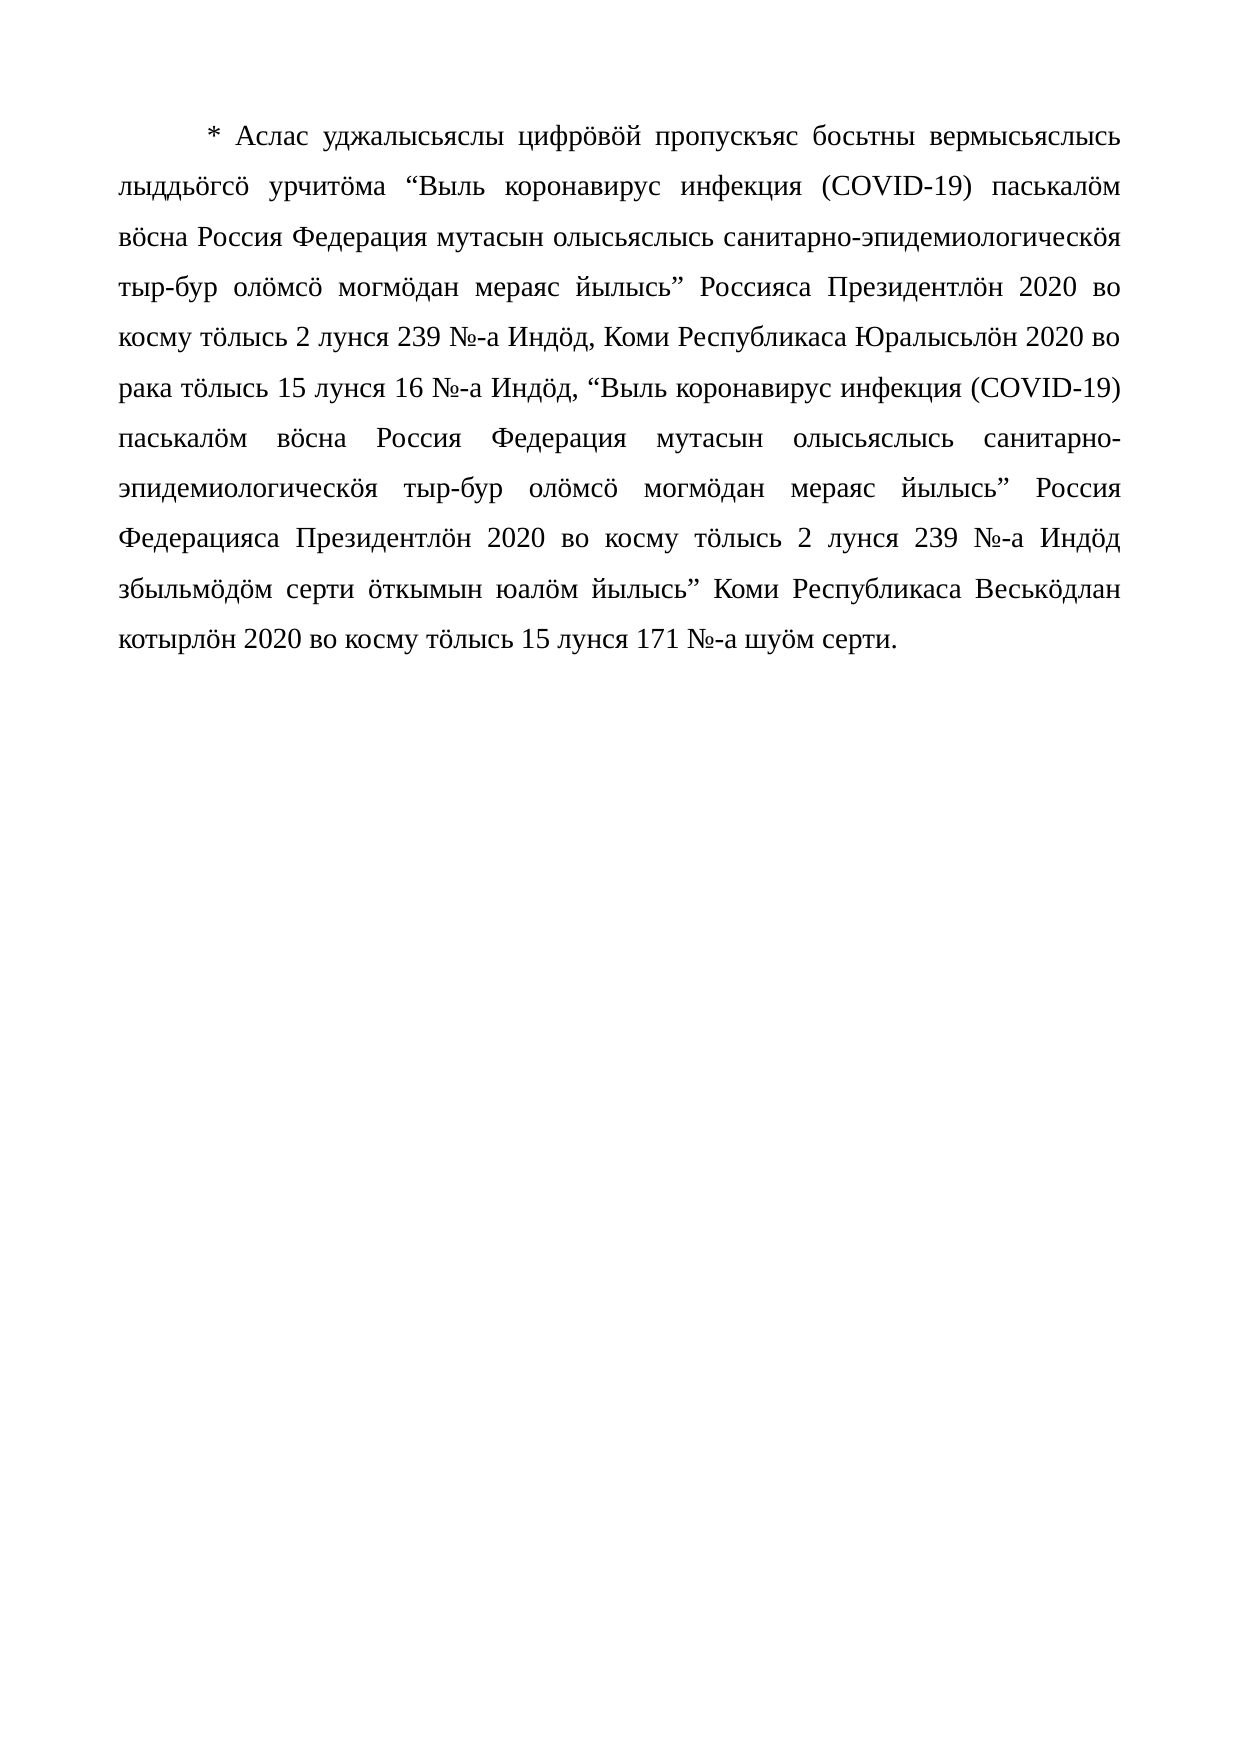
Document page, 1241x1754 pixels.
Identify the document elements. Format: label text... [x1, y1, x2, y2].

text * Аслас уджалысьяслы цифрӧвӧй пропускъяс босьтны вермысьяслысь лыддьӧгсӧ урчитӧма “Выль коронавирус инфекция (COVID-19) паськалӧм вӧсна Россия Федерация мутасын олысьяслысь санитарно-эпидемиологическӧя тыр-бур олӧмсӧ могмӧдан мераяс йылысь” Россияса Президентлӧн 2020 во косму тӧлысь 2 лунся 239 №-а Индӧд, Коми Республикаса Юралысьлӧн 2020 во рака тӧлысь 15 лунся 16 №-а Индӧд, “Выль коронавирус инфекция (COVID-19) паськалӧм вӧсна Россия Федерация мутасын олысьяслысь санитарно-эпидемиологическӧя тыр-бур олӧмсӧ могмӧдан мераяс йылысь” Россия Федерацияса Президентлӧн 2020 во косму тӧлысь 2 лунся 239 №-а Индӧд збыльмӧдӧм серти ӧткымын юалӧм йылысь” Коми Республикаса Веськӧдлан котырлӧн 2020 во косму тӧлысь 15 лунся 171 №-а шуӧм серти. [118, 118, 1122, 655]
